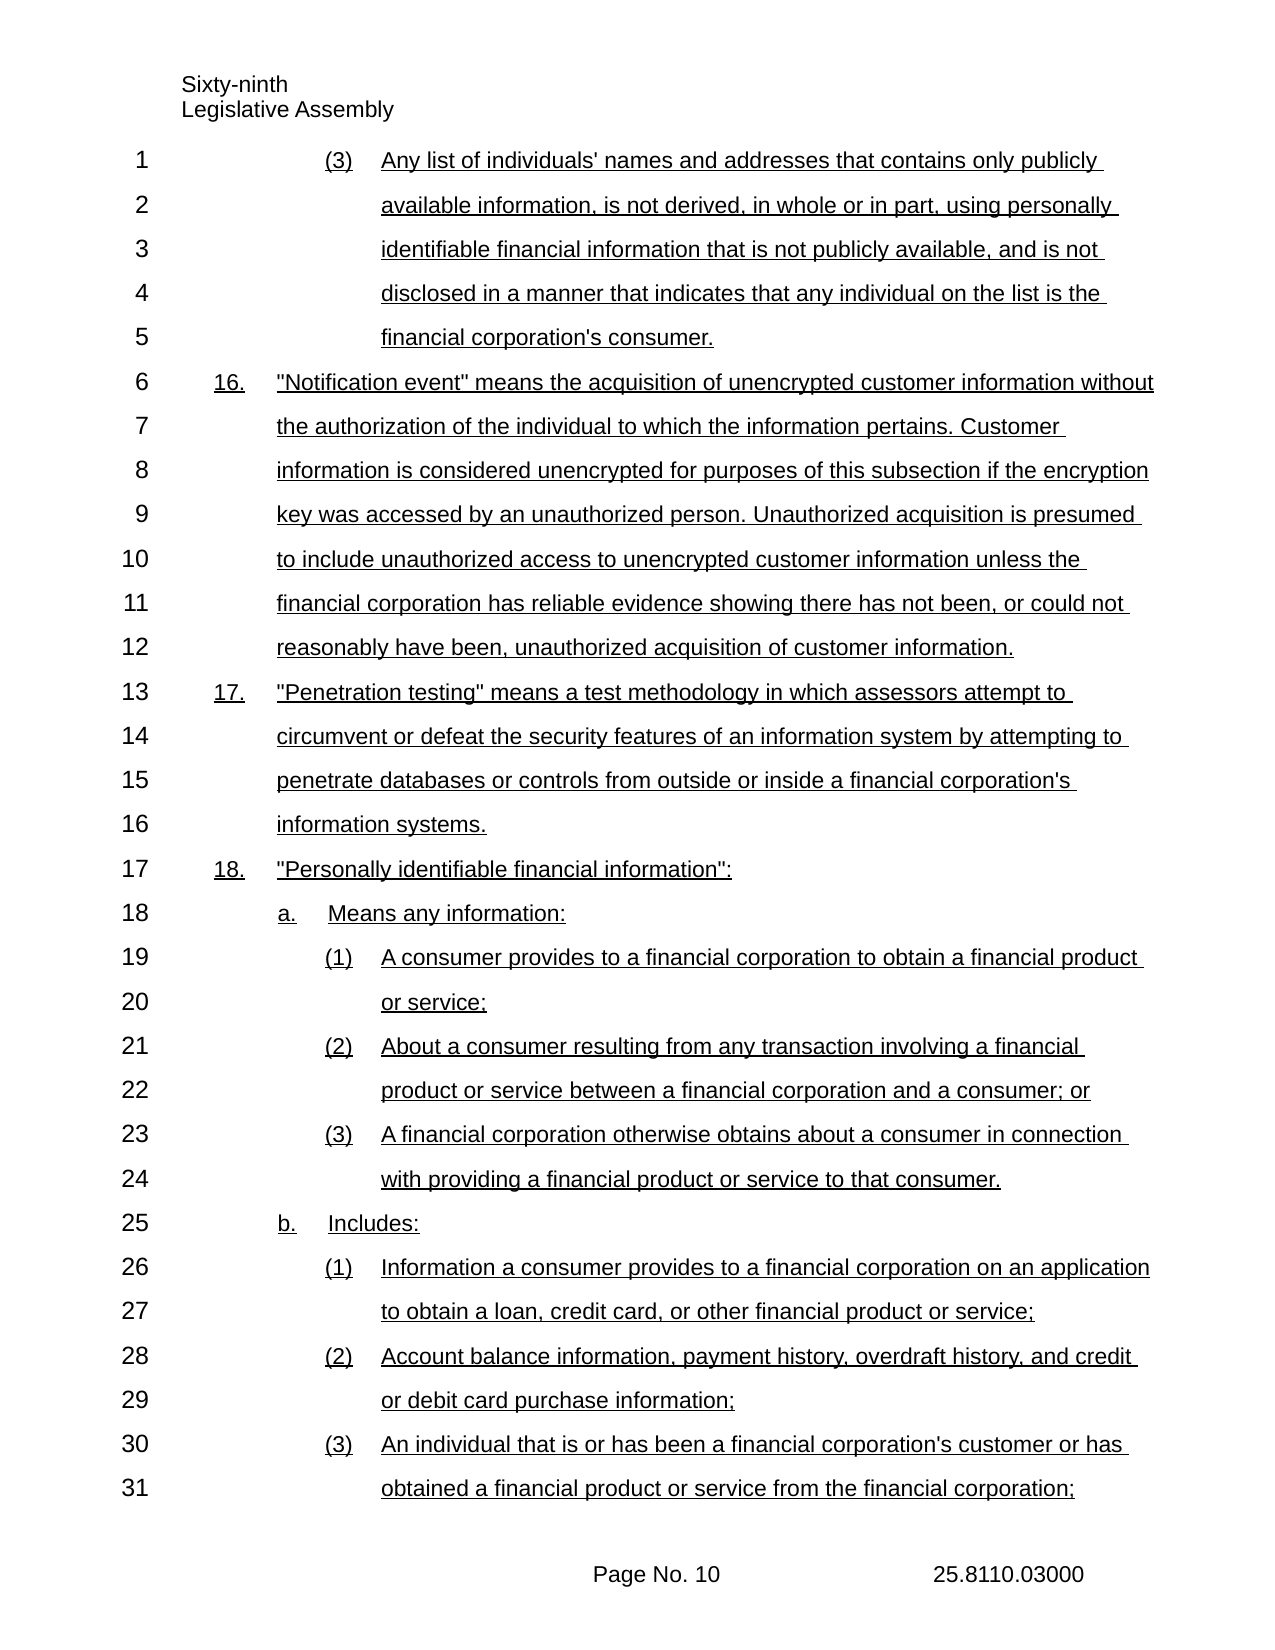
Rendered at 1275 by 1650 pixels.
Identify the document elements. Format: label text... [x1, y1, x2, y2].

text 17. "Penetration testing" means a test methodology in which assessors attempt to circumvent or defeat the security features of an information system by attempting to penetrate databases or controls from outside or inside a financial corporation's information systems. [181, 664, 1154, 842]
text (3) Any list of individuals' names and addresses that contains only publicly available information, is not derived, in whole or in part, using personally identifiable financial information that is not publicly available, and is not disclosed in a manner that indicates that any individual on the list is the financial corporation's consumer. [181, 133, 1154, 355]
text 18. "Personally identifiable financial information": [181, 842, 1154, 886]
text (2) About a consumer resulting from any transaction involving a financial product or service between a financial corporation and a consumer; or [181, 1019, 1154, 1107]
text (3) An individual that is or has been a financial corporation's customer or has obtained a financial product or service from the financial corporation; [181, 1417, 1154, 1506]
text a. Means any information: [181, 886, 1154, 930]
text (1) A consumer provides to a financial corporation to obtain a financial product or service; [181, 930, 1154, 1019]
text 16. "Notification event" means the acquisition of unencrypted customer information without the authorization of the individual to which the information pertains. Customer information is considered unencrypted for purposes of this subsection if the encryption key was accessed by an unauthorized person. Unauthorized acquisition is presumed to include unauthorized access to unencrypted customer information unless the financial corporation has reliable evidence showing there has not been, or could not reasonably have been, unauthorized acquisition of customer information. [181, 355, 1154, 664]
text (3) A financial corporation otherwise obtains about a consumer in connection with providing a financial product or service to that consumer. [181, 1107, 1154, 1196]
text (1) Information a consumer provides to a financial corporation on an application to obtain a loan, credit card, or other financial product or service; [181, 1240, 1154, 1329]
text b. Includes: [181, 1196, 1154, 1240]
text (2) Account balance information, payment history, overdraft history, and credit or debit card purchase information; [181, 1329, 1154, 1417]
